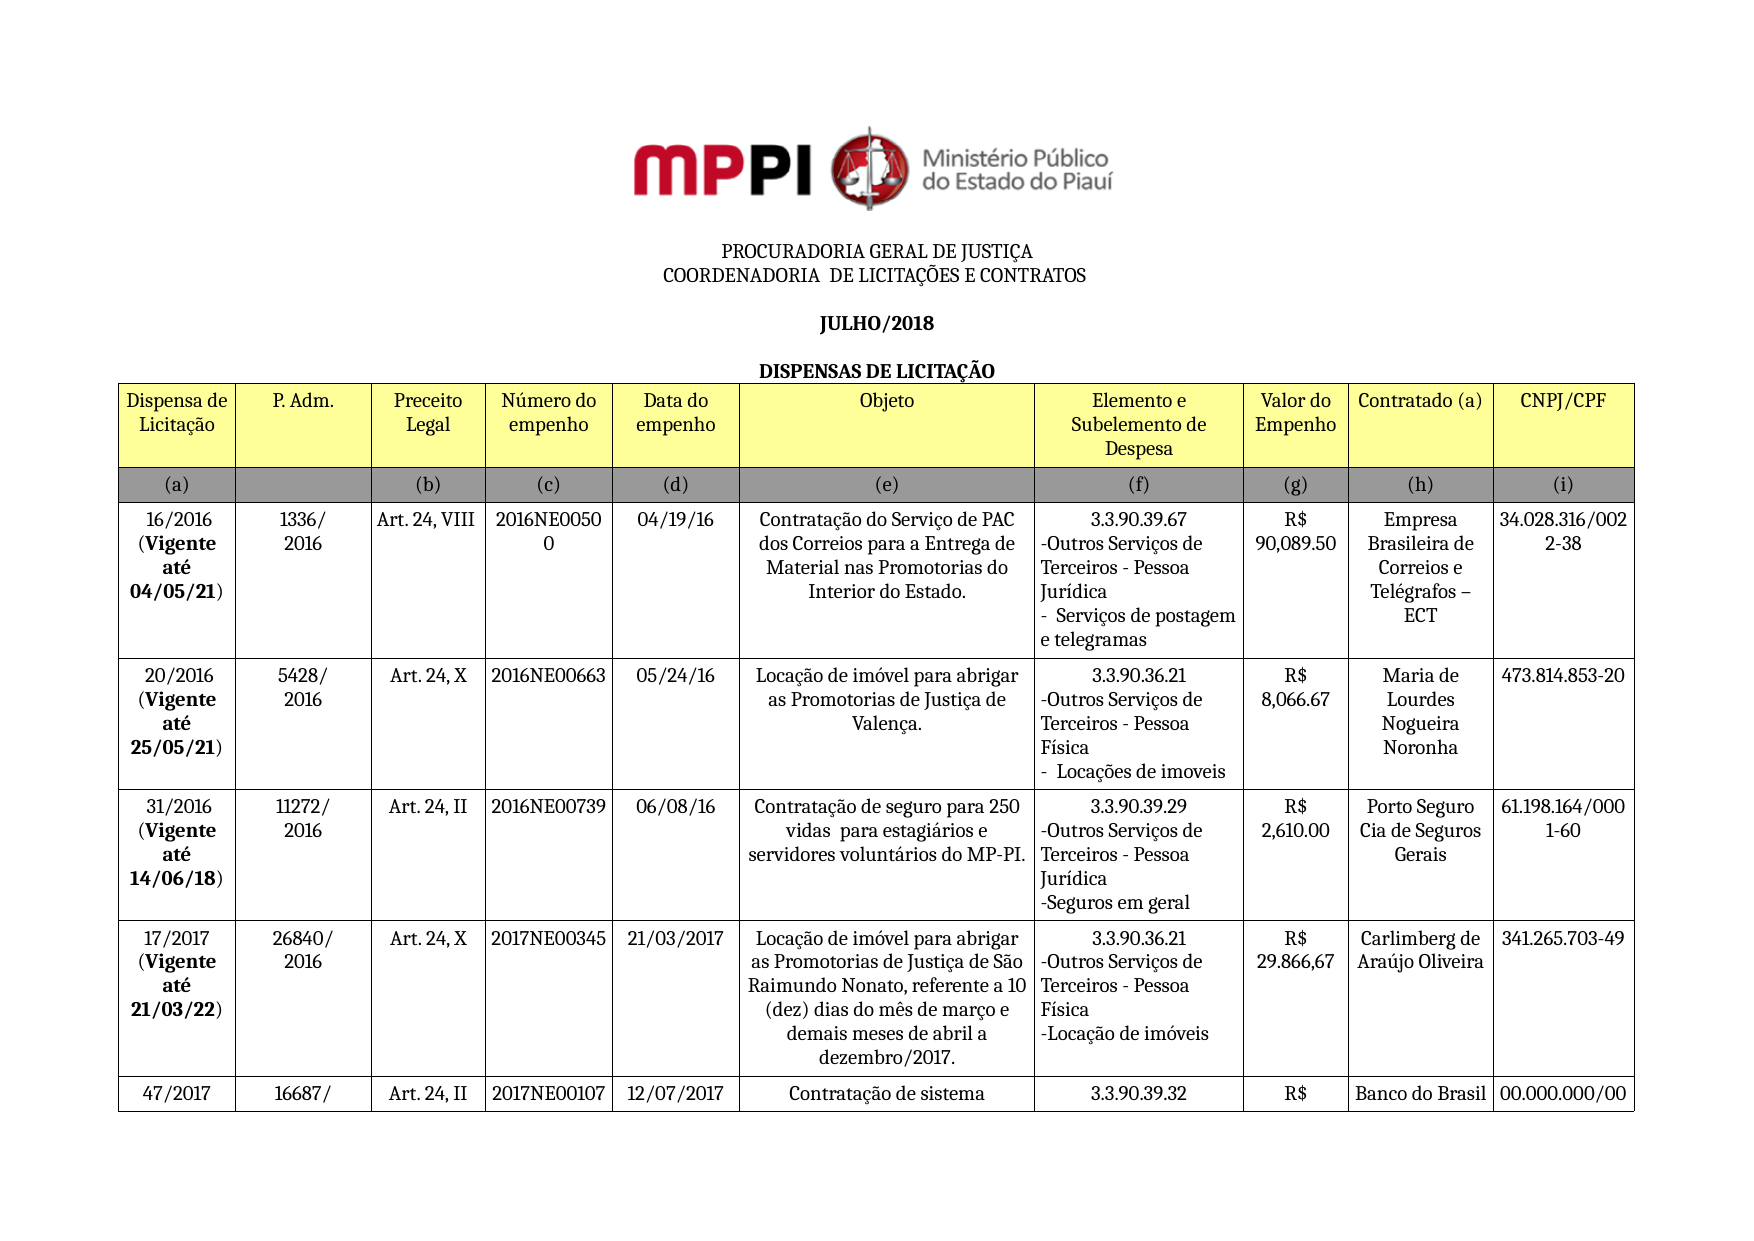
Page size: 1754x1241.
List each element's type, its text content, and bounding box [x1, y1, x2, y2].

text JULHO/2018 [118, 311, 1636, 335]
table_cell 3.3.90.36.21 -Outros Serviços de Terceiros - Pessoa Física -Locação de imóveis [1035, 921, 1243, 1076]
table_cell 2017NE00107 [486, 1077, 612, 1111]
table_cell 12/07/2017 [613, 1077, 739, 1111]
table_cell 5428/ 2016 [236, 659, 371, 789]
table_header Data do empenho [613, 384, 739, 467]
table_cell (e) [740, 468, 1034, 502]
table_cell 17/2017 (Vigente até 21/03/22) [119, 921, 235, 1076]
table_cell Contratação de sistema [740, 1077, 1034, 1111]
table_cell 2016NE00500 [486, 503, 612, 658]
table_cell 31/2016 (Vigente até 14/06/18) [119, 790, 235, 920]
table_header Contratado (a) [1349, 384, 1493, 467]
table_header Dispensa de Licitação [119, 384, 235, 467]
table_cell R$ 8.066,67 [1244, 659, 1348, 789]
table_cell Carlimberg de Araújo Oliveira [1349, 921, 1493, 1076]
table_header P. Adm. [236, 384, 371, 467]
table_cell 341.265.703-49 [1494, 921, 1634, 1076]
table_cell 3.3.90.39.67 -Outros Serviços de Terceiros - Pessoa Jurídica - Serviços de postagem e telegramas [1035, 503, 1243, 658]
table_cell 2017NE00345 [486, 921, 612, 1076]
table_cell (h) [1349, 468, 1493, 502]
table_header Número do empenho [486, 384, 612, 467]
table_cell 16/2016 (Vigente até 04/05/21) [119, 503, 235, 658]
table_cell (d) [613, 468, 739, 502]
table_cell Locação de imóvel para abrigar as Promotorias de Justiça de Valença. [740, 659, 1034, 789]
table_cell 20/2016 (Vigente até 25/05/21) [119, 659, 235, 789]
table_cell Art. 24, X [372, 659, 485, 789]
table_cell 08/06/16 [613, 790, 739, 920]
table_cell Locação de imóvel para abrigar as Promotorias de Justiça de São Raimundo Nonato, referente a 10 (dez) dias do mês de março e demais meses de abril a dezembro/2017. [740, 921, 1034, 1076]
table_cell 21/03/2017 [613, 921, 739, 1076]
table_cell R$ 29.866,67 [1244, 921, 1348, 1076]
table_cell 2016NE00739 [486, 790, 612, 920]
table_cell 26840/ 2016 [236, 921, 371, 1076]
table_cell 00.000.000/00 [1494, 1077, 1634, 1111]
table_cell 473.814.853-20 [1494, 659, 1634, 789]
table_cell (c) [486, 468, 612, 502]
table_cell Banco do Brasil [1349, 1077, 1493, 1111]
table_cell 11272/ 2016 [236, 790, 371, 920]
table_cell 1336/ 2016 [236, 503, 371, 658]
table_cell R$ 90.089,50 [1244, 503, 1348, 658]
text PROCURADORIA GERAL DE JUSTIÇA [118, 239, 1636, 263]
table_cell (g) [1244, 468, 1348, 502]
table_cell 34.028.316/0022-38 [1494, 503, 1634, 658]
table_cell 61.198.164/0001-60 [1494, 790, 1634, 920]
table_cell (f) [1035, 468, 1243, 502]
table_cell 24/05/16 [613, 659, 739, 789]
table_cell (i) [1494, 468, 1634, 502]
table_cell R$ 2.610,00 [1244, 790, 1348, 920]
table_cell 3.3.90.39.32 [1035, 1077, 1243, 1111]
table_cell Art. 24, II [372, 790, 485, 920]
table_header Preceito Legal [372, 384, 485, 467]
table_header Objeto [740, 384, 1034, 467]
table_cell R$ [1244, 1077, 1348, 1111]
table_header Valor do Empenho [1244, 384, 1348, 467]
text COORDENADORIA DE LICITAÇÕES E CONTRATOS [118, 263, 1636, 287]
table_cell Art. 24, II [372, 1077, 485, 1111]
table_cell 47/2017 [119, 1077, 235, 1111]
table_cell Contratação de seguro para 250 vidas para estagiários e servidores voluntários do MP-PI. [740, 790, 1034, 920]
table_cell Art. 24, X [372, 921, 485, 1076]
table_cell (b) [372, 468, 485, 502]
table_cell 16687/ [236, 1077, 371, 1111]
table_header CNPJ/CPF [1494, 384, 1634, 467]
table_cell Empresa Brasileira de Correios e Telégrafos – ECT [1349, 503, 1493, 658]
text DISPENSAS DE LICITAÇÃO [118, 359, 1636, 383]
table_cell 2016NE00663 [486, 659, 612, 789]
table_cell 3.3.90.36.21 -Outros Serviços de Terceiros - Pessoa Física - Locações de imoveis [1035, 659, 1243, 789]
table_cell Contratação do Serviço de PAC dos Correios para a Entrega de Material nas Promotorias do Interior do Estado. [740, 503, 1034, 658]
table_header Elemento e Subelemento de Despesa [1035, 384, 1243, 467]
table_cell 3.3.90.39.29 -Outros Serviços de Terceiros - Pessoa Jurídica -Seguros em geral [1035, 790, 1243, 920]
table_cell (a) [119, 468, 235, 502]
table_cell Art. 24, VIII [372, 503, 485, 658]
table_cell Porto Seguro Cia de Seguros Gerais [1349, 790, 1493, 920]
table_cell 19/04/16 [613, 503, 739, 658]
table_cell Maria de Lourdes Nogueira Noronha [1349, 659, 1493, 789]
table_cell [236, 468, 371, 502]
